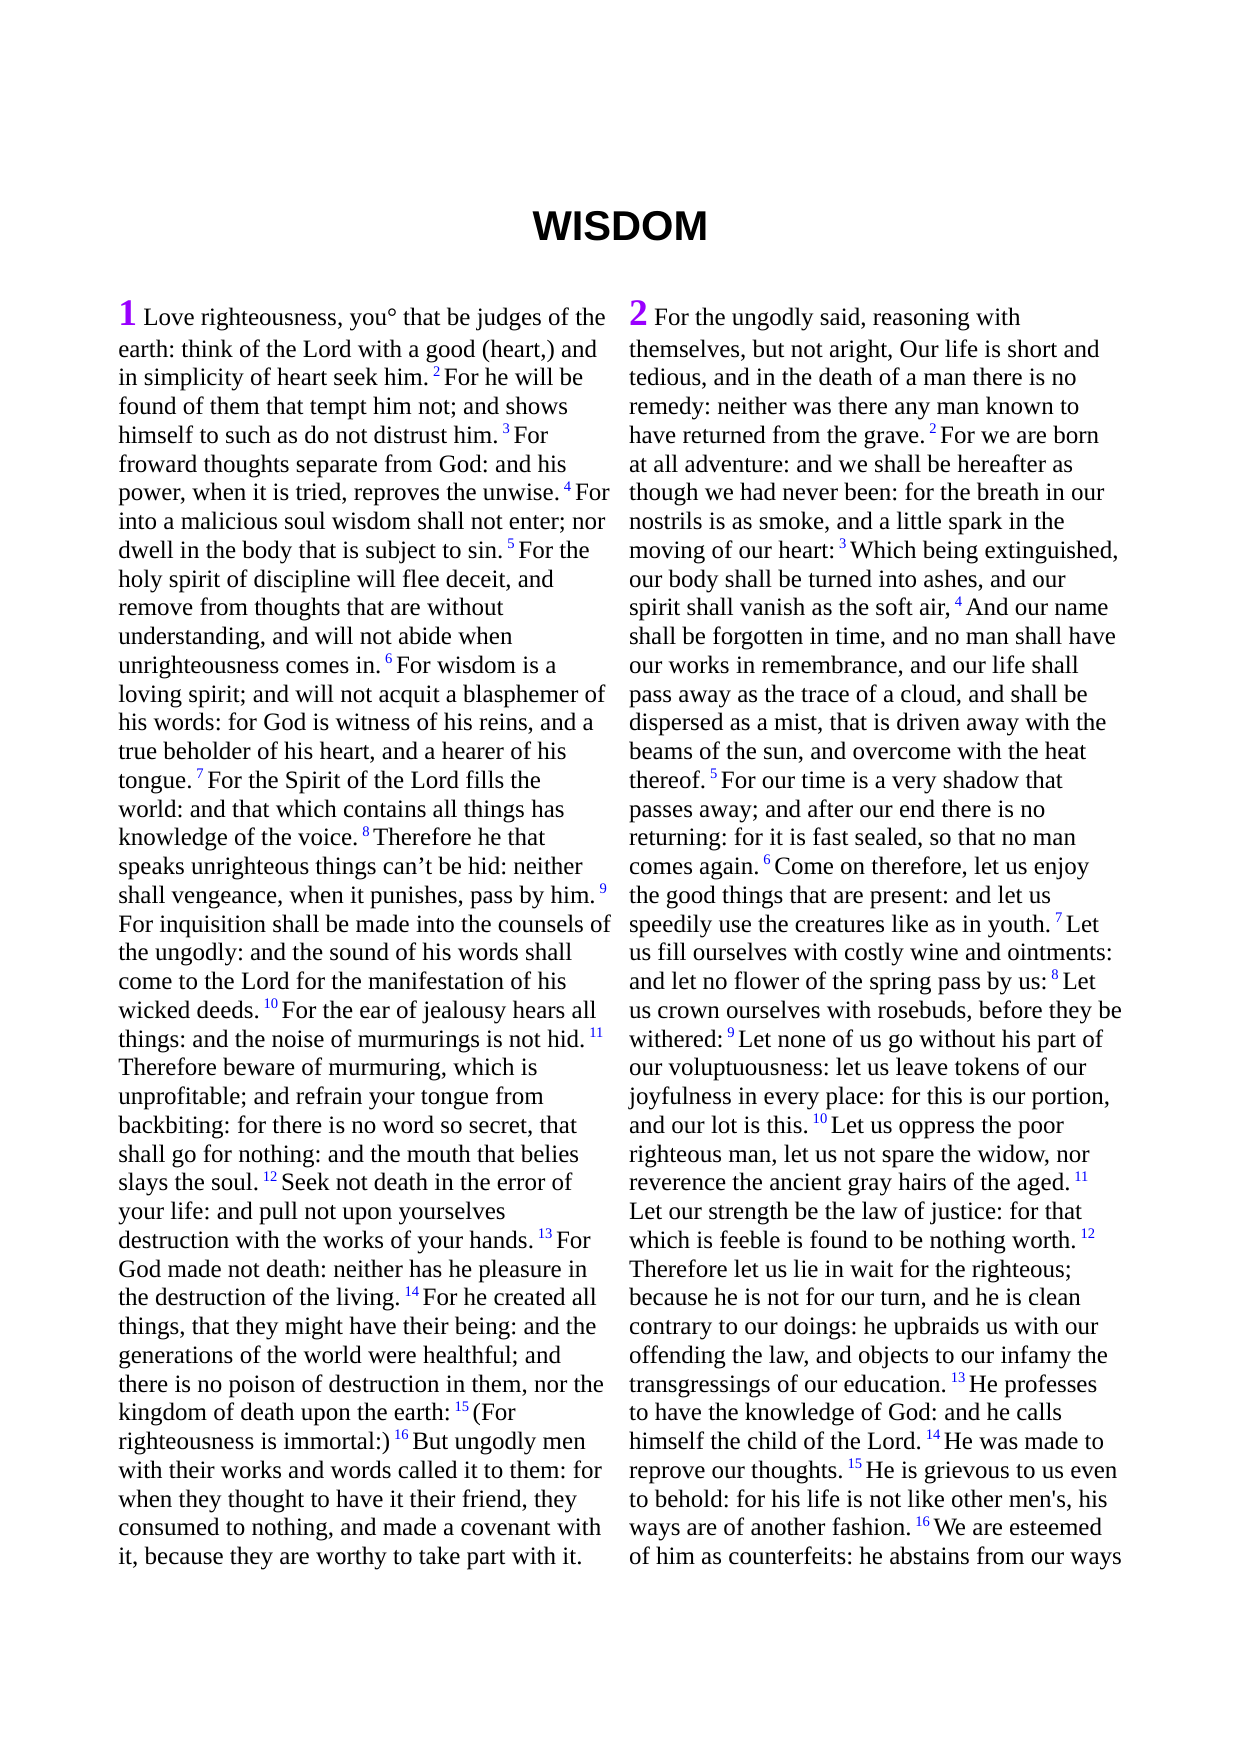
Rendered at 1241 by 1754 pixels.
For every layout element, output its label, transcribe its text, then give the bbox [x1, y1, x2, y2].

text 1 Love righteousness, you° that be judges of the earth: think of the Lord with a good (heart,) and in simplicity of heart seek him. 2 For he will be found of them that tempt him not; and shows himself to such as do not distrust him. 3 For froward thoughts separate from God: and his power, when it is tried, reproves the unwise. 4 For into a malicious soul wisdom shall not enter; nor dwell in the body that is subject to sin. 5 For the holy spirit of discipline will flee deceit, and remove from thoughts that are without understanding, and will not abide when unrighteousness comes in. 6 For wisdom is a loving spirit; and will not acquit a blasphemer of his words: for God is witness of his reins, and a true beholder of his heart, and a hearer of his tongue. 7 For the Spirit of the Lord fills the world: and that which contains all things has knowledge of the voice. 8 Therefore he that speaks unrighteous things can’t be hid: neither shall vengeance, when it punishes, pass by him. 9 For inquisition shall be made into the counsels of the ungodly: and the sound of his words shall come to the Lord for the manifestation of his wicked deeds. 10 For the ear of jealousy hears all things: and the noise of murmurings is not hid. 11 Therefore beware of murmuring, which is unprofitable; and refrain your tongue from backbiting: for there is no word so secret, that shall go for nothing: and the mouth that belies slays the soul. 12 Seek not death in the error of your life: and pull not upon yourselves destruction with the works of your hands. 13 For God made not death: neither has he pleasure in the destruction of the living. 14 For he created all things, that they might have their being: and the generations of the world were healthful; and there is no poison of destruction in them, nor the kingdom of death upon the earth: 15 (For righteousness is immortal:) 16 But ungodly men with their works and words called it to them: for when they thought to have it their friend, they consumed to nothing, and made a covenant with it, because they are worthy to take part with it. [118, 291, 611, 1570]
title WISDOM [118, 201, 1122, 249]
text 2 For the ungodly said, reasoning with themselves, but not aright, Our life is short and tedious, and in the death of a man there is no remedy: neither was there any man known to have returned from the grave. 2 For we are born at all adventure: and we shall be hereafter as though we had never been: for the breath in our nostrils is as smoke, and a little spark in the moving of our heart: 3 Which being extinguished, our body shall be turned into ashes, and our spirit shall vanish as the soft air, 4 And our name shall be forgotten in time, and no man shall have our works in remembrance, and our life shall pass away as the trace of a cloud, and shall be dispersed as a mist, that is driven away with the beams of the sun, and overcome with the heat thereof. 5 For our time is a very shadow that passes away; and after our end there is no returning: for it is fast sealed, so that no man comes again. 6 Come on therefore, let us enjoy the good things that are present: and let us speedily use the creatures like as in youth. 7 Let us fill ourselves with costly wine and ointments: and let no flower of the spring pass by us: 8 Let us crown ourselves with rosebuds, before they be withered: 9 Let none of us go without his part of our voluptuousness: let us leave tokens of our joyfulness in every place: for this is our portion, and our lot is this. 10 Let us oppress the poor righteous man, let us not spare the widow, nor reverence the ancient gray hairs of the aged. 11 Let our strength be the law of justice: for that which is feeble is found to be nothing worth. 12 Therefore let us lie in wait for the righteous; because he is not for our turn, and he is clean contrary to our doings: he upbraids us with our offending the law, and objects to our infamy the transgressings of our education. 13 He professes to have the knowledge of God: and he calls himself the child of the Lord. 14 He was made to reprove our thoughts. 15 He is grievous to us even to behold: for his life is not like other men's, his ways are of another fashion. 16 We are esteemed of him as counterfeits: he abstains from our ways [629, 291, 1122, 1570]
